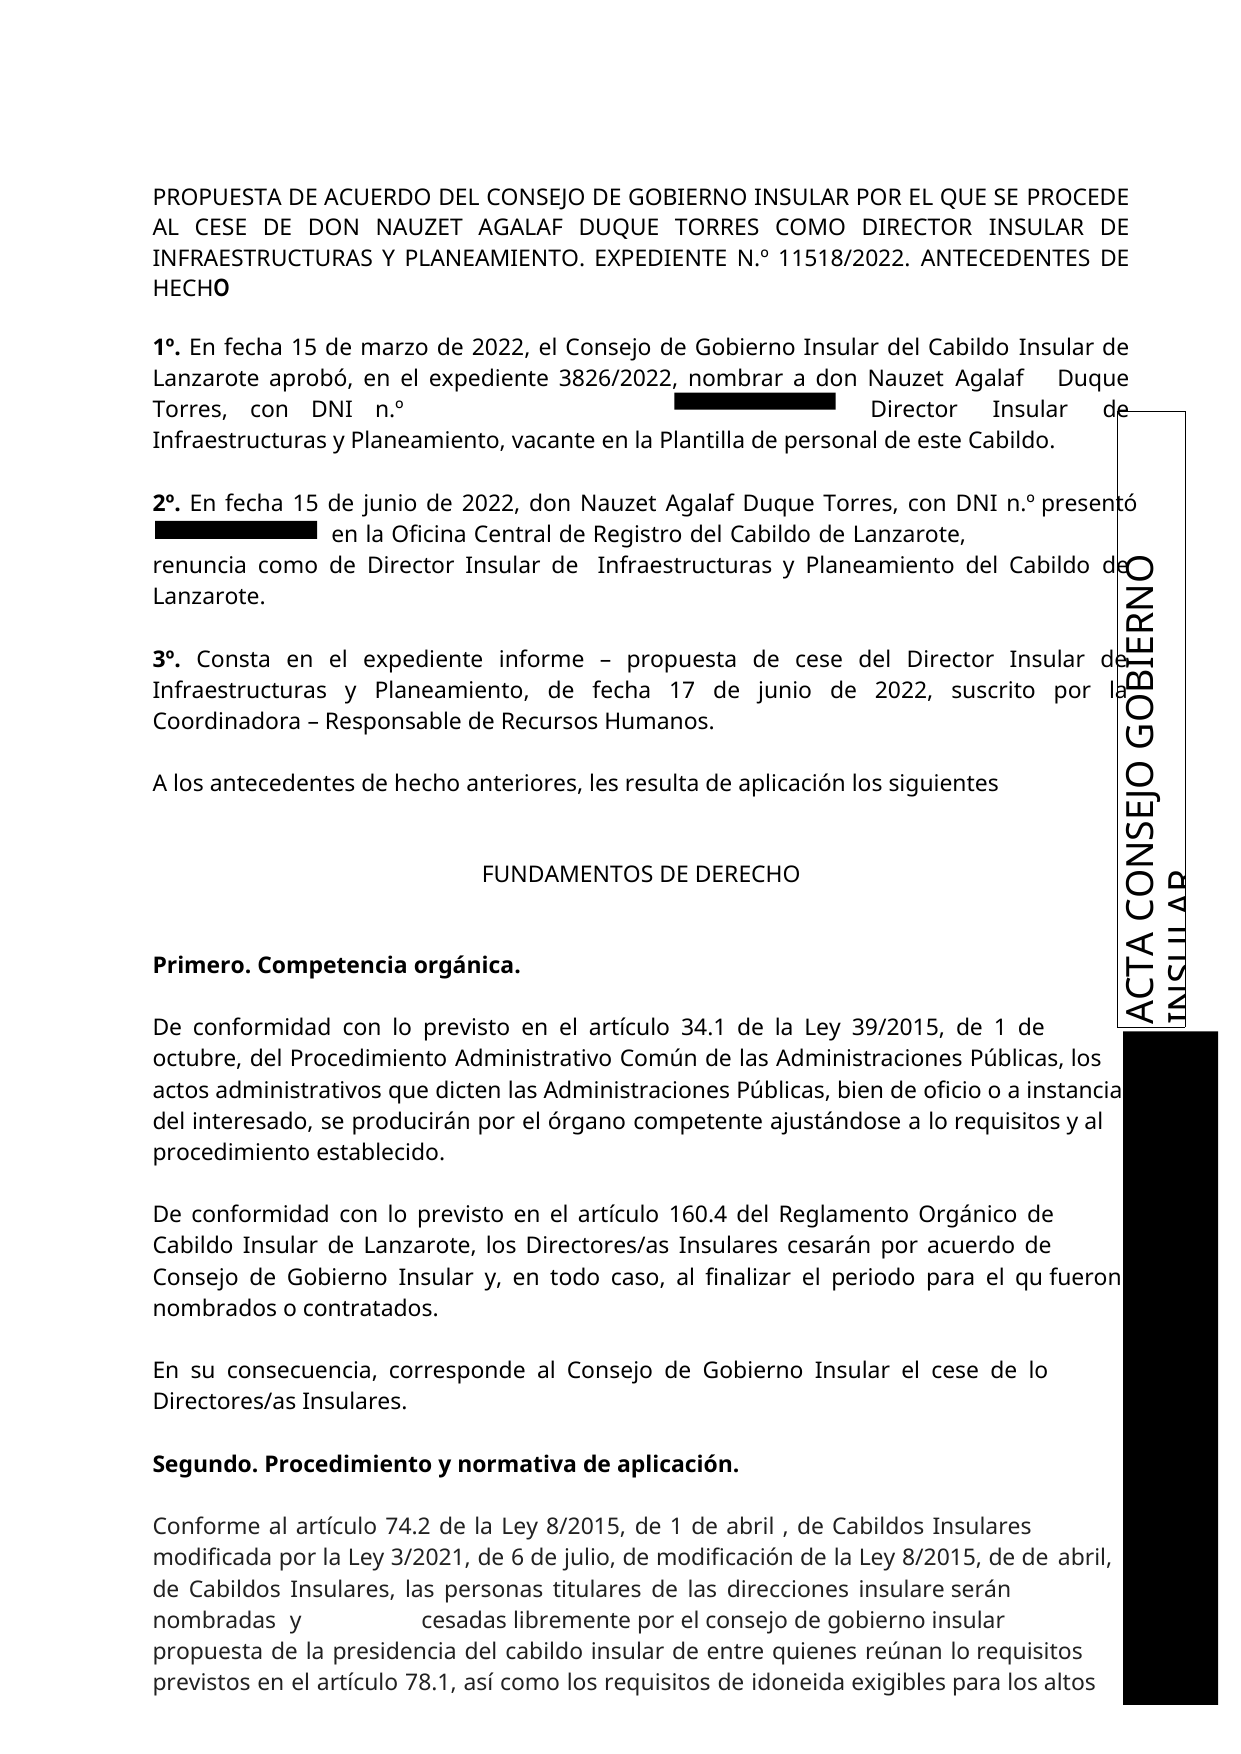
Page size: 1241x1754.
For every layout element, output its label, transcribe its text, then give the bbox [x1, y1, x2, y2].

text ACTA CONSEJO GOBIERNO INSULAR [1118, 414, 1183, 1027]
text PROPUESTA DE ACUERDO DEL CONSEJO DE GOBIERNO INSULAR POR EL QUE SE PROCEDE AL CESE DE DON NAUZET AGALAF DUQUE TORRES COMO DIRECTOR INSULAR DE INFRAESTRUCTURAS Y PLANEAMIENTO. EXPEDIENTE N.º 11518/2022. ANTECEDENTES DE HECHO [152, 181, 1129, 303]
text 1º. En fecha 15 de marzo de 2022, el Consejo de Gobierno Insular del Cabildo Insular de Lanzarote aprobó, en el expediente 3826/2022, nombrar a don Nauzet Agalaf Duque Torres, con DNI n.º Director Insular de Infraestructuras y Planeamiento, vacante en la Plantilla de personal de este Cabildo. [152, 331, 1129, 456]
subtitle Primero. Competencia orgánica. [152, 948, 1140, 980]
text De conformidad con lo previsto en el artículo 34.1 de la Ley 39/2015, de 1 de octubre, del Procedimiento Administrativo Común de las Administraciones Públicas, los actos administrativos que dicten las Administraciones Públicas, bien de oficio o a instancia del interesado, se producirán por el órgano competente ajustándose a lo requisitos y al procedimiento establecido. [152, 1011, 1140, 1167]
text renuncia como de Director Insular de Infraestructuras y Planeamiento del Cabildo de Lanzarote. [152, 549, 1129, 611]
text Conforme al artículo 74.2 de la Ley 8/2015, de 1 de abril , de Cabildos Insulares modificada por la Ley 3/2021, de 6 de julio, de modificación de la Ley 8/2015, de de abril, de Cabildos Insulares, las personas titulares de las direcciones insulare serán nombradas y cesadas libremente por el consejo de gobierno insular propuesta de la presidencia del cabildo insular de entre quienes reúnan lo requisitos previstos en el artículo 78.1, así como los requisitos de idoneida exigibles para los altos [152, 1510, 1120, 1698]
text A los antecedentes de hecho anteriores, les resulta de aplicación los siguientes [152, 767, 1140, 798]
text De conformidad con lo previsto en el artículo 160.4 del Reglamento Orgánico de Cabildo Insular de Lanzarote, los Directores/as Insulares cesarán por acuerdo de Consejo de Gobierno Insular y, en todo caso, al finalizar el periodo para el qu fueron nombrados o contratados. [152, 1198, 1140, 1323]
text 2º. En fecha 15 de junio de 2022, don Nauzet Agalaf Duque Torres, con DNI n.º presentó en la Oficina Central de Registro del Cabildo de Lanzarote, [152, 486, 1140, 549]
text 3º. Consta en el expediente informe – propuesta de cese del Director Insular de Infraestructuras y Planeamiento, de fecha 17 de junio de 2022, suscrito por la Coordinadora – Responsable de Recursos Humanos. [152, 642, 1129, 736]
text En su consecuencia, corresponde al Consejo de Gobierno Insular el cese de lo Directores/as Insulares. [152, 1354, 1127, 1416]
text FUNDAMENTOS DE DERECHO [448, 858, 834, 889]
subtitle Segundo. Procedimiento y normativa de aplicación. [152, 1448, 1140, 1479]
